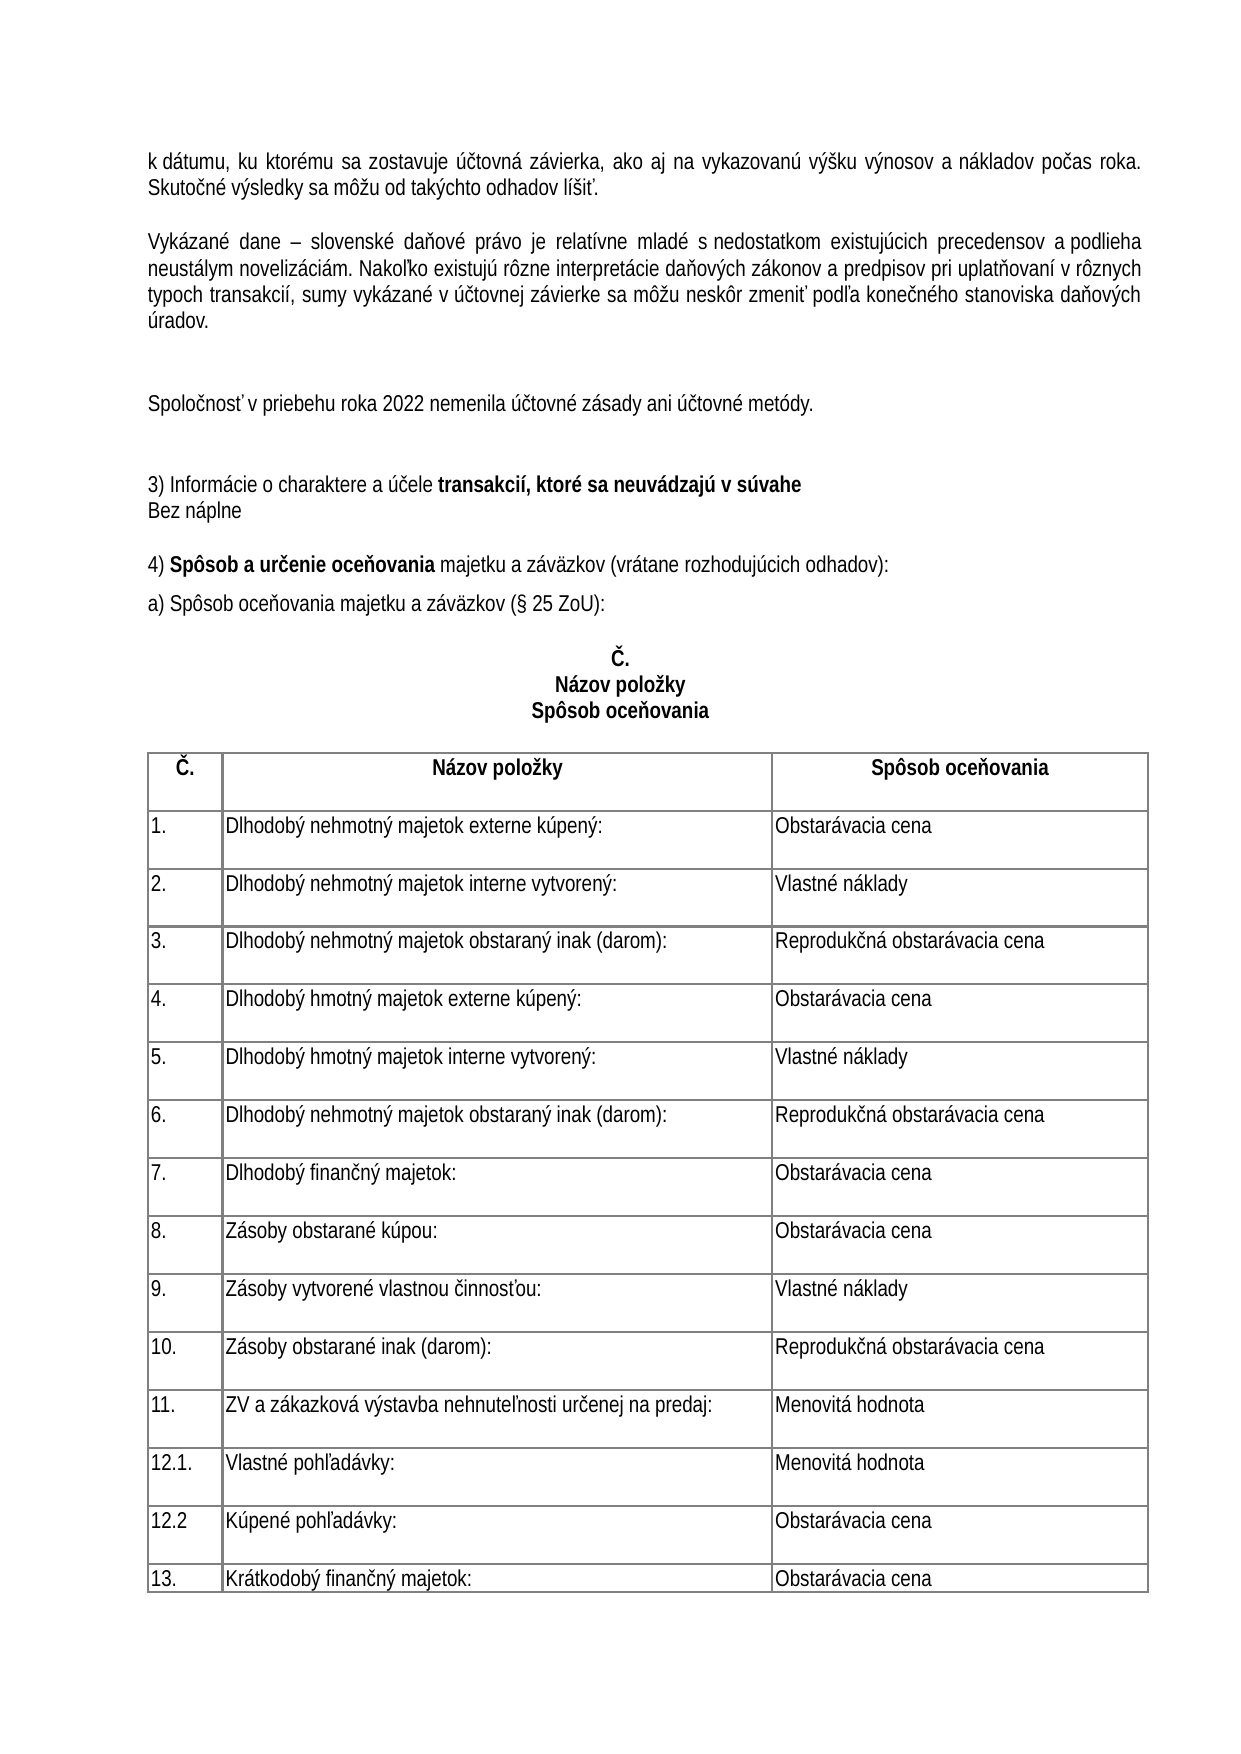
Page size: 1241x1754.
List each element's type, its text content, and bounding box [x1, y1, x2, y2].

table_cell Dlhodobý nehmotný majetok obstaraný inak (darom): [224, 1101, 771, 1157]
table_cell Dlhodobý finančný majetok: [224, 1159, 771, 1215]
table_header Č. [149, 754, 221, 809]
table_cell Vlastné náklady [773, 870, 1147, 925]
table_cell Vlastné náklady [773, 1043, 1147, 1099]
table_cell Zásoby obstarané inak (darom): [224, 1333, 771, 1389]
table_cell 12.1. [149, 1449, 221, 1504]
text k dátumu, ku ktorému sa zostavuje účtovná závierka, ako aj na vykazovanú výšku výnosov a nákladov počas roka. Skutočné výsledky sa môžu od takýchto odhadov líšiť. [148, 148, 1141, 200]
text a) Spôsob oceňovania majetku a záväzkov (§ 25 ZoU): [148, 590, 1107, 616]
table_cell 7. [149, 1159, 221, 1215]
table_cell Obstarávacia cena [773, 1507, 1147, 1562]
text Bez náplne [148, 497, 1107, 523]
table_cell Dlhodobý nehmotný majetok interne vytvorený: [224, 870, 771, 925]
text Vykázané dane – slovenské daňové právo je relatívne mladé s nedostatkom existujúcich precedensov a podlieha neustálym novelizáciám. Nakoľko existujú rôzne interpretácie daňových zákonov a predpisov pri uplatňovaní v rôznych typoch transakcií, sumy vykázané v účtovnej závierke sa môžu neskôr zmeniť podľa konečného stanoviska daňových úradov. [148, 228, 1141, 334]
table_cell Dlhodobý nehmotný majetok externe kúpený: [224, 812, 771, 867]
table_cell Obstarávacia cena [773, 1217, 1147, 1273]
table_cell ZV a zákazková výstavba nehnuteľnosti určenej na predaj: [224, 1391, 771, 1447]
table_cell Menovitá hodnota [773, 1449, 1147, 1504]
table_cell 8. [149, 1217, 221, 1273]
table_cell 6. [149, 1101, 221, 1157]
table_cell Obstarávacia cena [773, 812, 1147, 867]
table_cell Reprodukčná obstarávacia cena [773, 1333, 1147, 1389]
table_cell Obstarávacia cena [773, 1159, 1147, 1215]
table_cell Krátkodobý finančný majetok: [224, 1565, 771, 1591]
table_cell Vlastné náklady [773, 1275, 1147, 1331]
table_cell 2. [149, 870, 221, 925]
table_cell Reprodukčná obstarávacia cena [773, 1101, 1147, 1157]
table_cell Dlhodobý nehmotný majetok obstaraný inak (darom): [224, 928, 771, 983]
table_cell Obstarávacia cena [773, 1565, 1147, 1591]
table_cell Dlhodobý hmotný majetok interne vytvorený: [224, 1043, 771, 1099]
table_cell Zásoby obstarané kúpou: [224, 1217, 771, 1273]
table_header Názov položky [224, 754, 771, 809]
table_cell 1. [149, 812, 221, 867]
table_cell 3. [149, 928, 221, 983]
text Spôsob oceňovania [148, 697, 1093, 723]
table_cell Zásoby vytvorené vlastnou činnosťou: [224, 1275, 771, 1331]
table_cell 9. [149, 1275, 221, 1331]
table_cell Vlastné pohľadávky: [224, 1449, 771, 1504]
table_cell 5. [149, 1043, 221, 1099]
table_cell Menovitá hodnota [773, 1391, 1147, 1447]
table_cell Dlhodobý hmotný majetok externe kúpený: [224, 985, 771, 1041]
table_cell 10. [149, 1333, 221, 1389]
text Názov položky [148, 671, 1093, 697]
table_cell Obstarávacia cena [773, 985, 1147, 1041]
table_cell 12.2 [149, 1507, 221, 1562]
text Č. [148, 644, 1093, 671]
table_cell 13. [149, 1565, 221, 1591]
table_header Spôsob oceňovania [773, 754, 1147, 809]
text Spoločnosť v priebehu roka 2022 nemenila účtovné zásady ani účtovné metódy. [148, 390, 1141, 416]
table_cell Kúpené pohľadávky: [224, 1507, 771, 1562]
table_cell Reprodukčná obstarávacia cena [773, 928, 1147, 983]
table_cell 4. [149, 985, 221, 1041]
table_cell 11. [149, 1391, 221, 1447]
text 3) Informácie o charaktere a účele transakcií, ktoré sa neuvádzajú v súvahe [148, 471, 1107, 497]
text 4) Spôsob a určenie oceňovania majetku a záväzkov (vrátane rozhodujúcich odhadov): [148, 551, 1107, 578]
